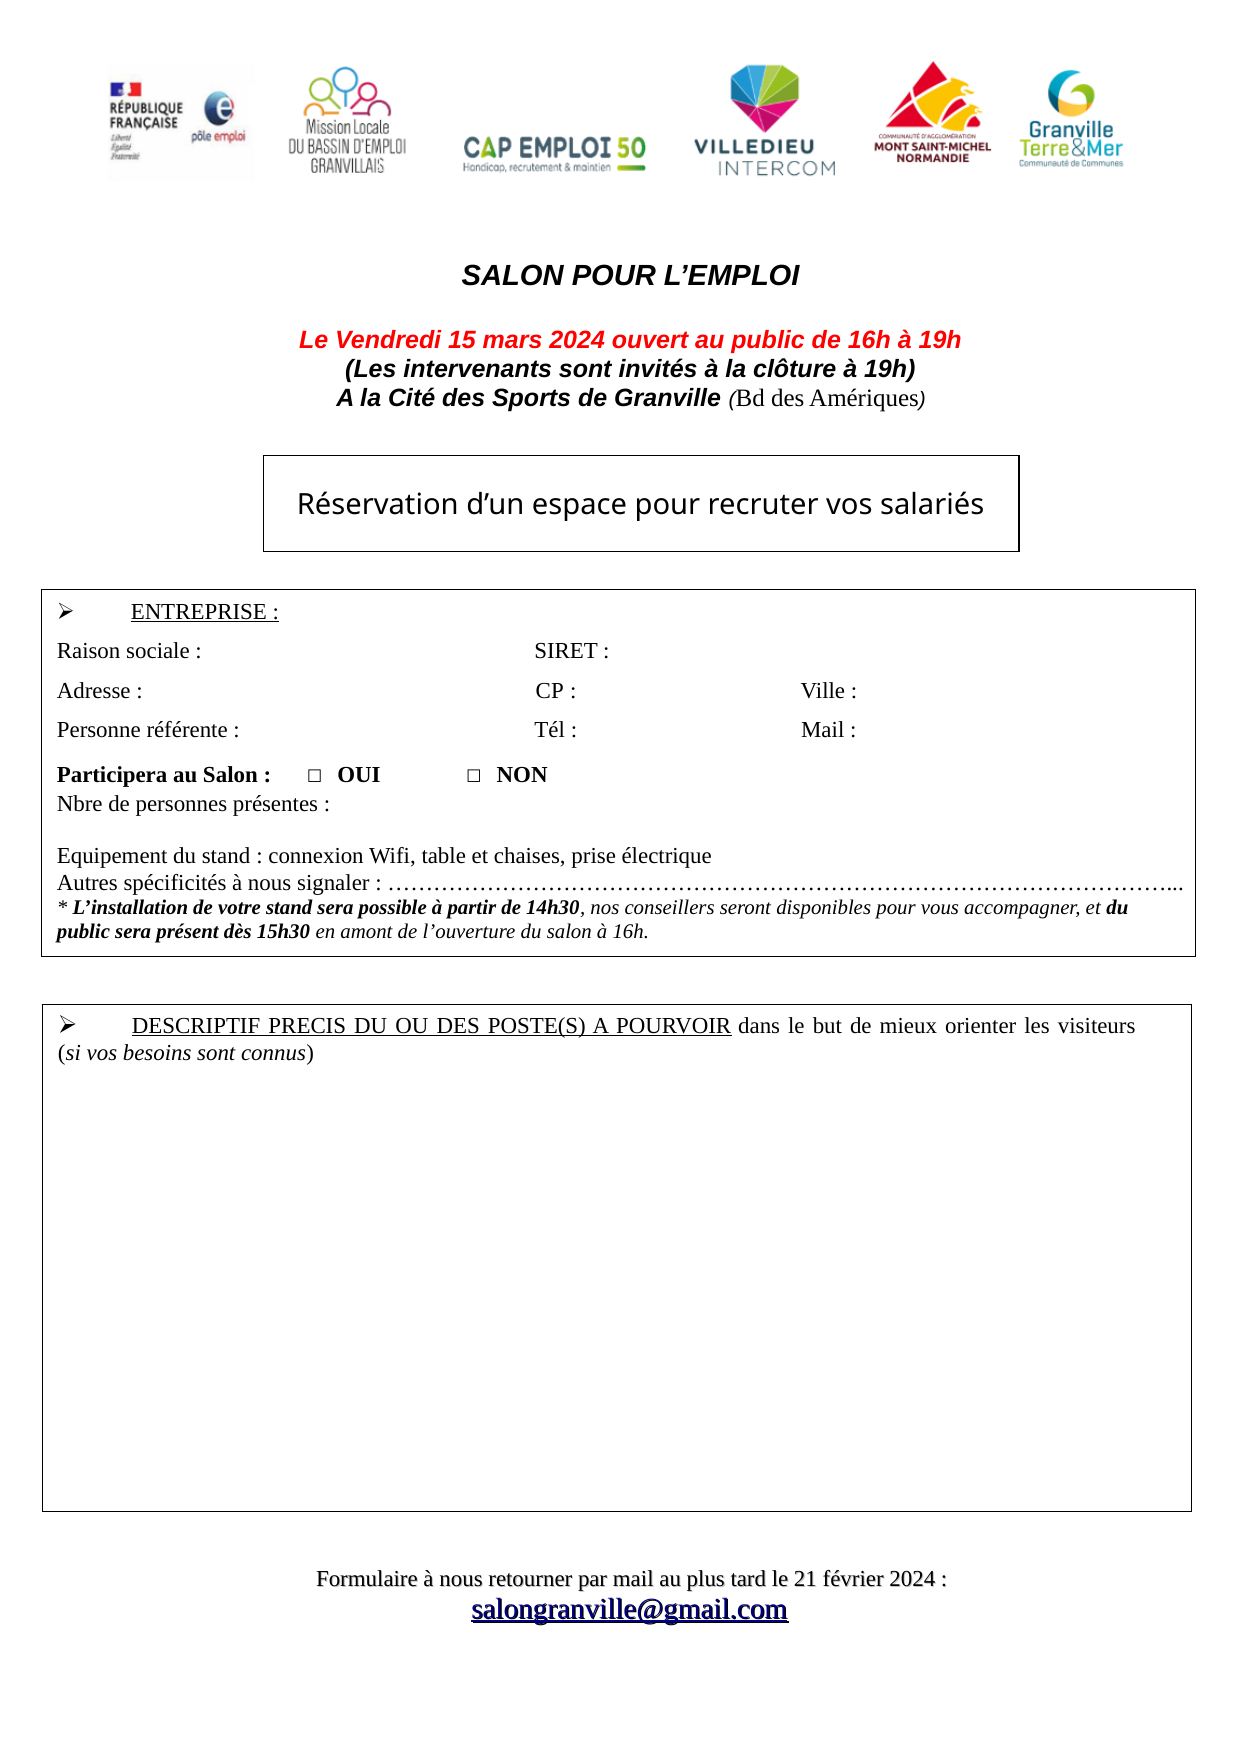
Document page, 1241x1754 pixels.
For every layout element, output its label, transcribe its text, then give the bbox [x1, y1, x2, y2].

text salongranville@gmail.com [75, 1591, 1188, 1624]
text Raison sociale : SIRET : [57, 637, 1195, 663]
text * L’installation de votre stand sera possible à partir de 14h30, nos conseillers seront disponibles pour vous accompagner, et du public sera présent dès 15h30 en amont de l’ouverture du salon à 16h. [57, 895, 1163, 943]
list DESCRIPTIF PRECIS DU OU DES POSTE(S) A POURVOIR dans le but de mieux orienter les visiteurs (si vos besoins sont connus) [58, 1012, 1145, 1065]
text Adresse : CP : Ville : [57, 677, 1195, 703]
text Réservation d’un espace pour recruter vos salariés [264, 480, 1018, 520]
text SALON POUR L’EMPLOI [75, 258, 1188, 291]
text Le Vendredi 15 mars 2024 ouvert au public de 16h à 19h [75, 325, 1188, 354]
text Personne référente : Tél : Mail : [57, 716, 1195, 742]
text A la Cité des Sports de Granville (Bd des Amériques) [75, 382, 1188, 411]
list ENTREPRISE : [57, 598, 1195, 624]
text (Les intervenants sont invités à la clôture à 19h) [75, 354, 1188, 382]
text Participera au Salon : ☐ OUI ☐ NON Nbre de personnes présentes : [57, 756, 1195, 816]
text Equipement du stand : connexion Wifi, table et chaises, prise électrique Autres spécificités à nous signaler : …………………………………………………………………………………………... [57, 842, 1195, 895]
text Formulaire à nous retourner par mail au plus tard le 21 février 2024 : [75, 1565, 1188, 1591]
